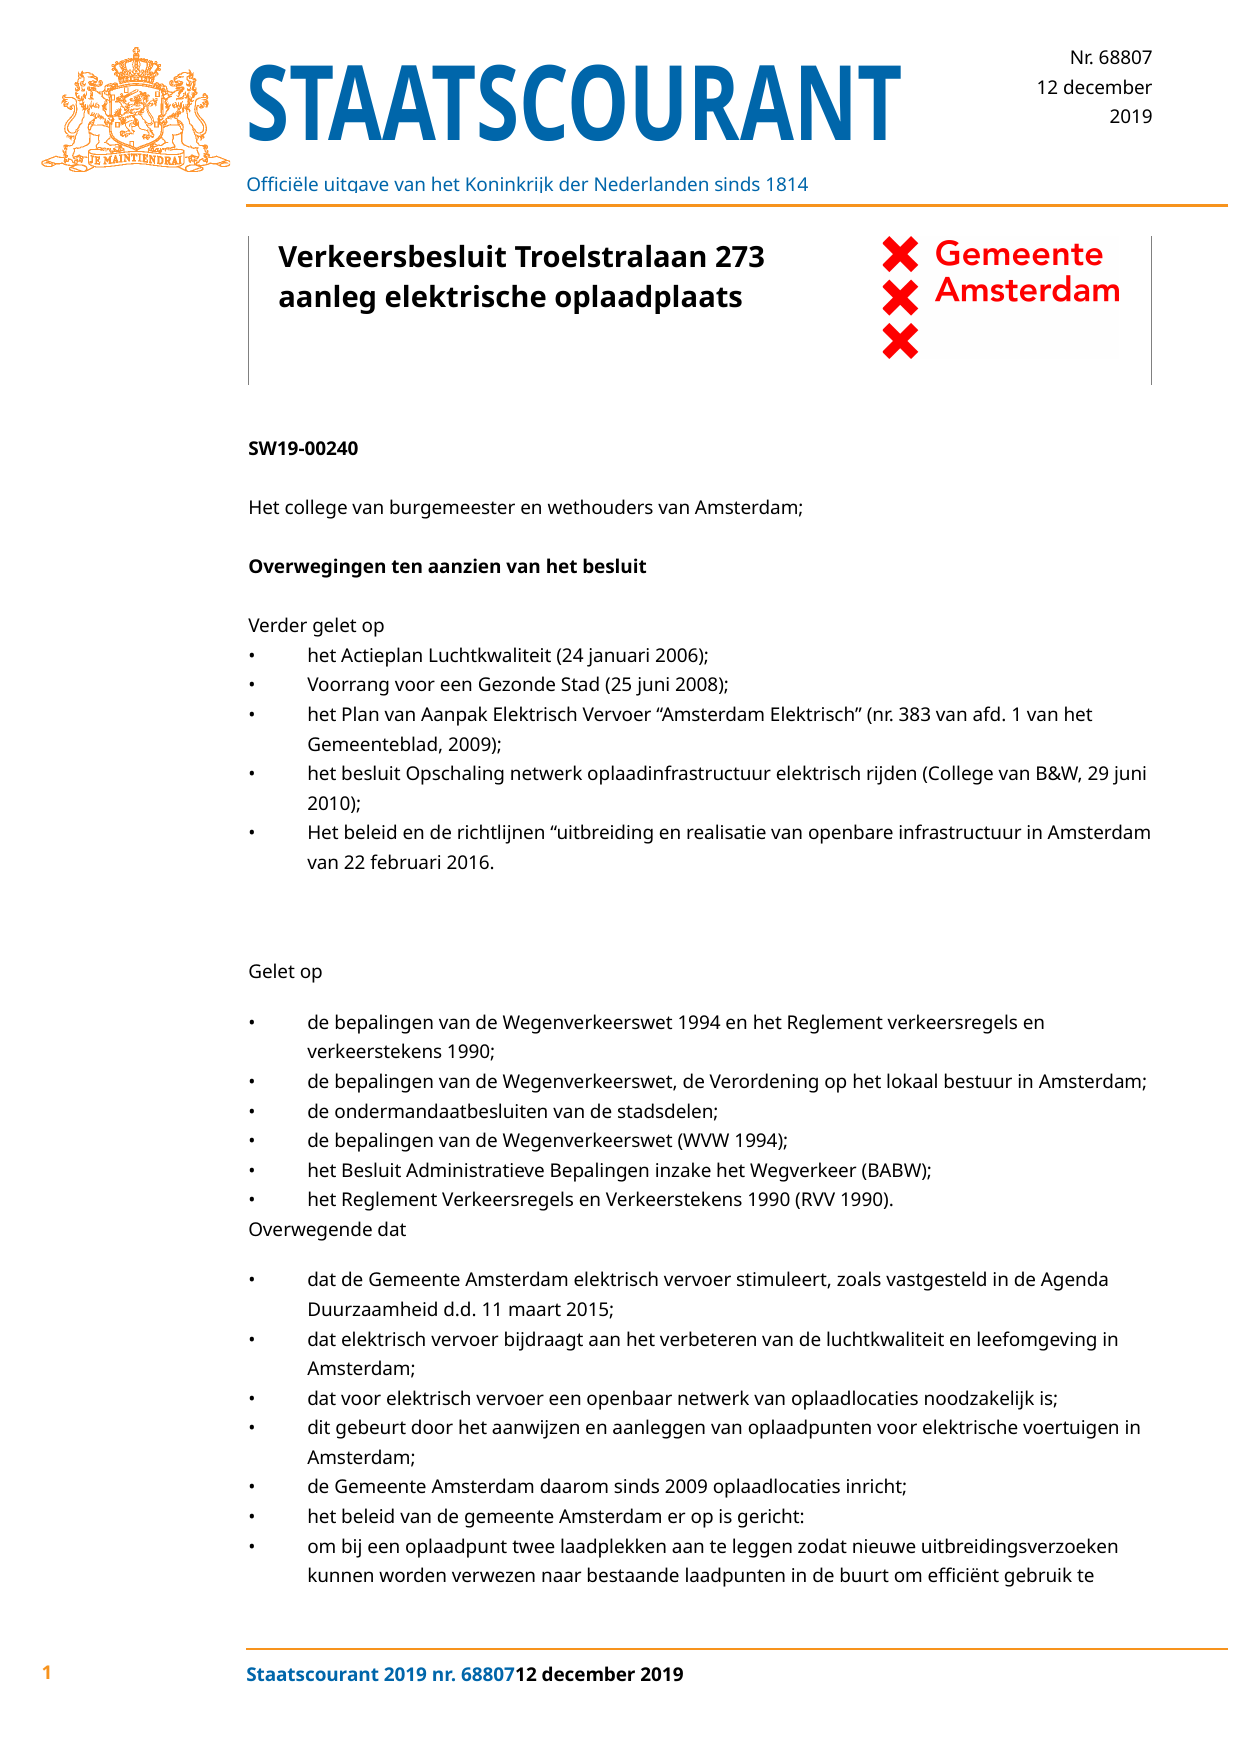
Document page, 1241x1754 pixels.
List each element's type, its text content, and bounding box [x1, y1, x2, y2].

list het Reglement Verkeersregels en Verkeerstekens 1990 (RVV 1990). [248, 1187, 1152, 1212]
text Overwegingen ten aanzien van het besluit [248, 553, 1152, 579]
list de bepalingen van de Wegenverkeerswet, de Verordening op het lokaal bestuur in Amsterdam; [248, 1068, 1152, 1094]
list de bepalingen van de Wegenverkeerswet 1994 en het Reglement verkeersregels en verkeerstekens 1990; [248, 1009, 1152, 1064]
list Voorrang voor een Gezonde Stad (25 juni 2008); [248, 672, 1152, 697]
text Gelet op [248, 959, 1152, 984]
list om bij een oplaadpunt twee laadplekken aan te leggen zodat nieuwe uitbreidingsverzoeken kunnen worden verwezen naar bestaande laadpunten in de buurt om efficiënt gebruik te [248, 1533, 1152, 1588]
text Verder gelet op [248, 612, 1152, 638]
list dit gebeurt door het aanwijzen en aanleggen van oplaadpunten voor elektrische voertuigen in Amsterdam; [248, 1414, 1152, 1470]
list Het beleid en de richtlijnen “uitbreiding en realisatie van openbare infrastructuur in Amsterdam van 22 februari 2016. [248, 819, 1152, 875]
list dat de Gemeente Amsterdam elektrisch vervoer stimuleert, zoals vastgesteld in de Agenda Duurzaamheid d.d. 11 maart 2015; [248, 1267, 1152, 1322]
table_header Verkeersbesluit Troelstralaan 273 aanleg elektrische oplaadplaats [249, 236, 850, 385]
list het beleid van de gemeente Amsterdam er op is gericht: [248, 1503, 1152, 1529]
list de bepalingen van de Wegenverkeerswet (WVW 1994); [248, 1127, 1152, 1153]
list dat elektrisch vervoer bijdraagt aan het verbeteren van de luchtkwaliteit en leefomgeving in Amsterdam; [248, 1326, 1152, 1381]
list het besluit Opschaling netwerk oplaadinfrastructuur elektrisch rijden (College van B&W, 29 juni 2010); [248, 760, 1152, 816]
list het Besluit Administratieve Bepalingen inzake het Wegverkeer (BABW); [248, 1157, 1152, 1183]
list het Plan van Aanpak Elektrisch Vervoer “Amsterdam Elektrisch” (nr. 383 van afd. 1 van het Gemeenteblad, 2009); [248, 701, 1152, 757]
list dat voor elektrisch vervoer een openbaar netwerk van oplaadlocaties noodzakelijk is; [248, 1385, 1152, 1411]
text Overwegende dat [248, 1216, 1152, 1242]
list de ondermandaatbesluiten van de stadsdelen; [248, 1098, 1152, 1124]
table_header [850, 236, 1151, 385]
text Het college van burgemeester en wethouders van Amsterdam; [248, 494, 1152, 520]
list de Gemeente Amsterdam daarom sinds 2009 oplaadlocaties inricht; [248, 1474, 1152, 1499]
text SW19-00240 [248, 435, 1152, 461]
picture [41, 47, 231, 172]
picture [882, 236, 1119, 359]
list het Actieplan Luchtkwaliteit (24 januari 2006); [248, 642, 1152, 668]
